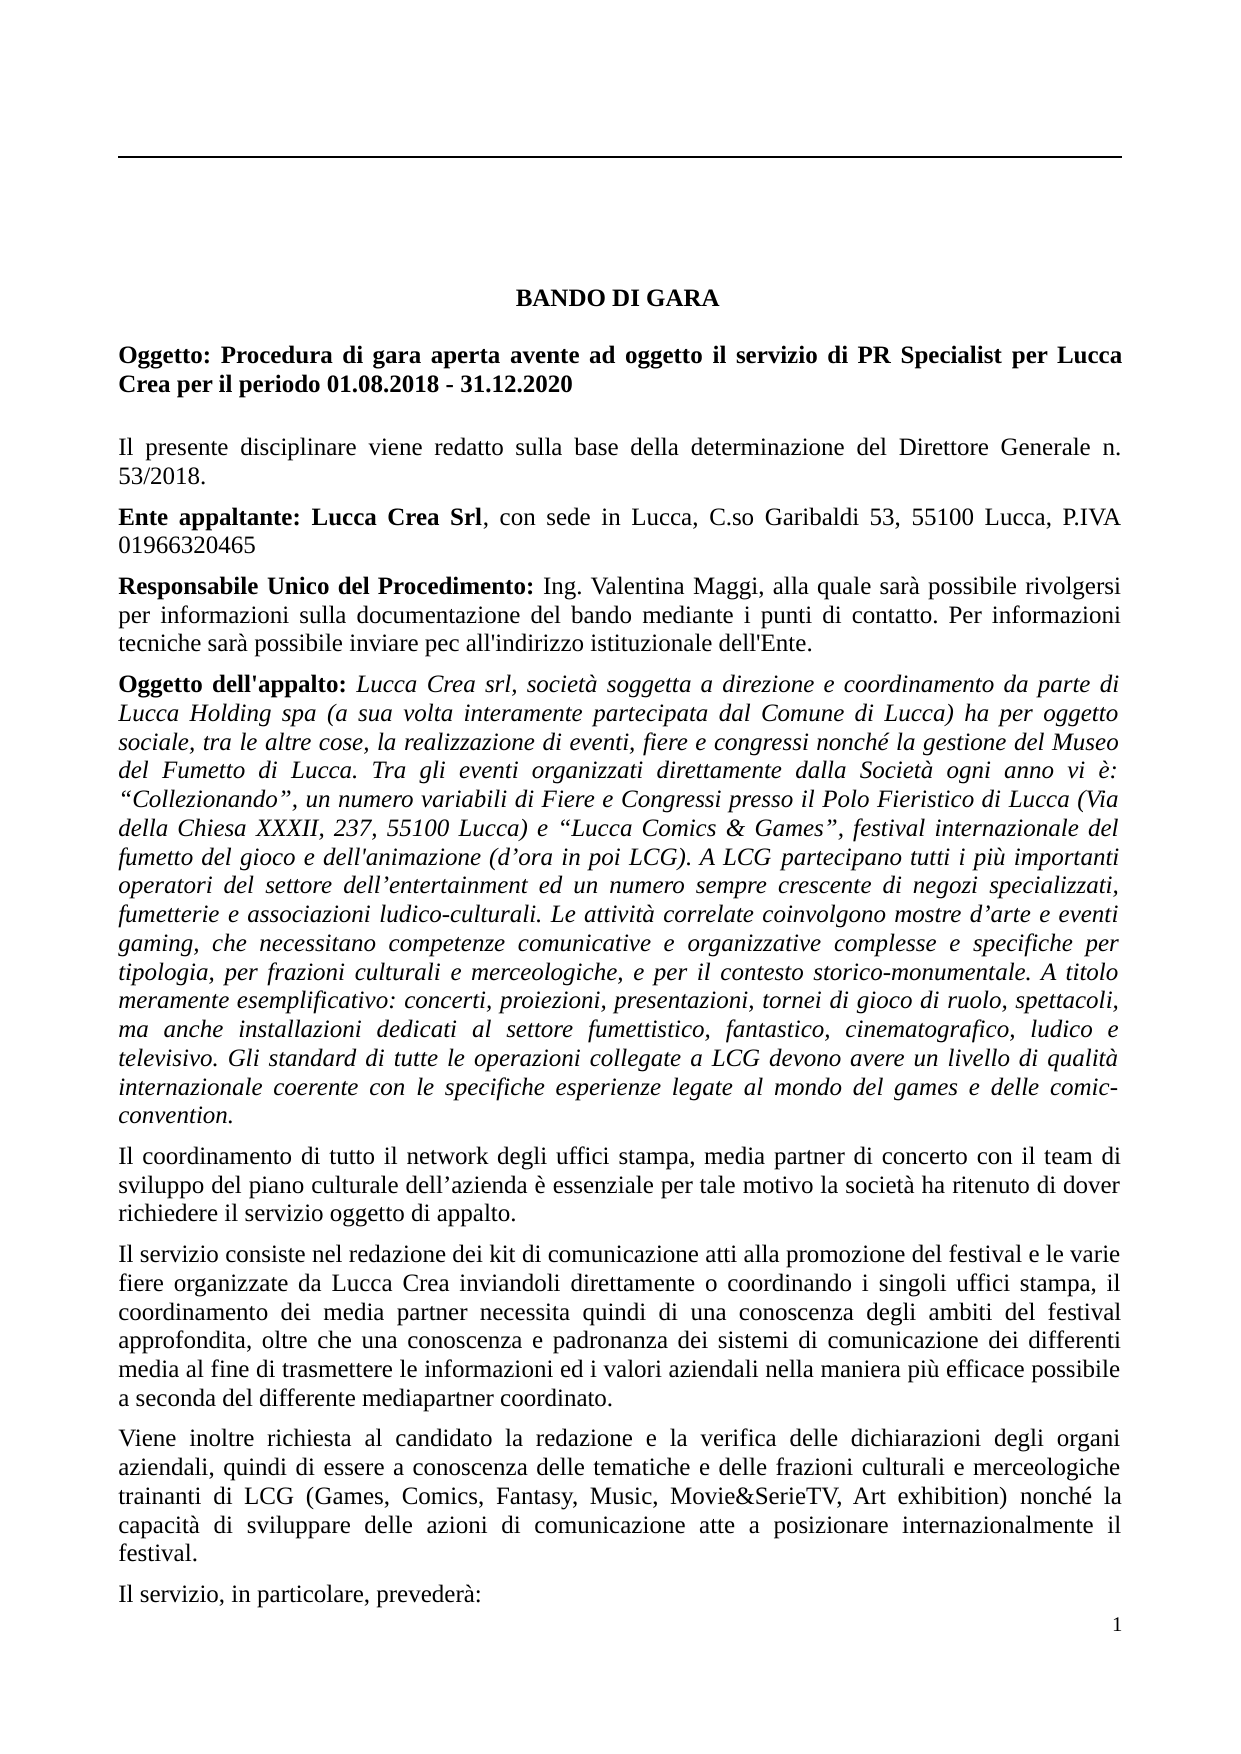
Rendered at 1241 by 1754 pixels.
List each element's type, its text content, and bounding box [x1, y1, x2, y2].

text Il presente disciplinare viene redatto sulla base della determinazione del Direttore Generale n. 53/2018. [118, 432, 1122, 490]
text Oggetto dell'appalto: Lucca Crea srl, società soggetta a direzione e coordinamento da parte di Lucca Holding spa (a sua volta interamente partecipata dal Comune di Lucca) ha per oggetto sociale, tra le altre cose, la realizzazione di eventi, fiere e congressi nonché la gestione del Museo del Fumetto di Lucca. Tra gli eventi organizzati direttamente dalla Società ogni anno vi è: “Collezionando”, un numero variabili di Fiere e Congressi presso il Polo Fieristico di Lucca (Via della Chiesa XXXII, 237, 55100 Lucca) e “Lucca Comics & Games”, festival internazionale del fumetto del gioco e dell'animazione (d’ora in poi LCG). A LCG partecipano tutti i più importanti operatori del settore dell’entertainment ed un numero sempre crescente di negozi specializzati, fumetterie e associazioni ludico-culturali. Le attività correlate coinvolgono mostre d’arte e eventi gaming, che necessitano competenze comunicative e organizzative complesse e specifiche per tipologia, per frazioni culturali e merceologiche, e per il contesto storico-monumentale. A titolo meramente esemplificativo: concerti, proiezioni, presentazioni, tornei di gioco di ruolo, spettacoli, ma anche installazioni dedicati al settore fumettistico, fantastico, cinematografico, ludico e televisivo. Gli standard di tutte le operazioni collegate a LCG devono avere un livello di qualità internazionale coerente con le specifiche esperienze legate al mondo del games e delle comic-convention. [118, 669, 1122, 1129]
text Ente appaltante: Lucca Crea Srl, con sede in Lucca, C.so Garibaldi 53, 55100 Lucca, P.IVA 01966320465 [118, 502, 1122, 559]
text Responsabile Unico del Procedimento: Ing. Valentina Maggi, alla quale sarà possibile rivolgersi per informazioni sulla documentazione del bando mediante i punti di contatto. Per informazioni tecniche sarà possibile inviare pec all'indirizzo istituzionale dell'Ente. [118, 571, 1122, 657]
text Il coordinamento di tutto il network degli uffici stampa, media partner di concerto con il team di sviluppo del piano culturale dell’azienda è essenziale per tale motivo la società ha ritenuto di dover richiedere il servizio oggetto di appalto. [118, 1141, 1122, 1227]
text Viene inoltre richiesta al candidato la redazione e la verifica delle dichiarazioni degli organi aziendali, quindi di essere a conoscenza delle tematiche e delle frazioni culturali e merceologiche trainanti di LCG (Games, Comics, Fantasy, Music, Movie&SerieTV, Art exhibition) nonché la capacità di sviluppare delle azioni di comunicazione atte a posizionare internazionalmente il festival. [118, 1423, 1122, 1567]
text Il servizio, in particolare, prevederà: [118, 1579, 1122, 1608]
text Oggetto: Procedura di gara aperta avente ad oggetto il servizio di PR Specialist per Lucca Crea per il periodo 01.08.2018 - 31.12.2020 [118, 340, 1122, 398]
text BANDO DI GARA [118, 283, 1122, 311]
text Il servizio consiste nel redazione dei kit di comunicazione atti alla promozione del festival e le varie fiere organizzate da Lucca Crea inviandoli direttamente o coordinando i singoli uffici stampa, il coordinamento dei media partner necessita quindi di una conoscenza degli ambiti del festival approfondita, oltre che una conoscenza e padronanza dei sistemi di comunicazione dei differenti media al fine di trasmettere le informazioni ed i valori aziendali nella maniera più efficace possibile a seconda del differente mediapartner coordinato. [118, 1239, 1122, 1412]
